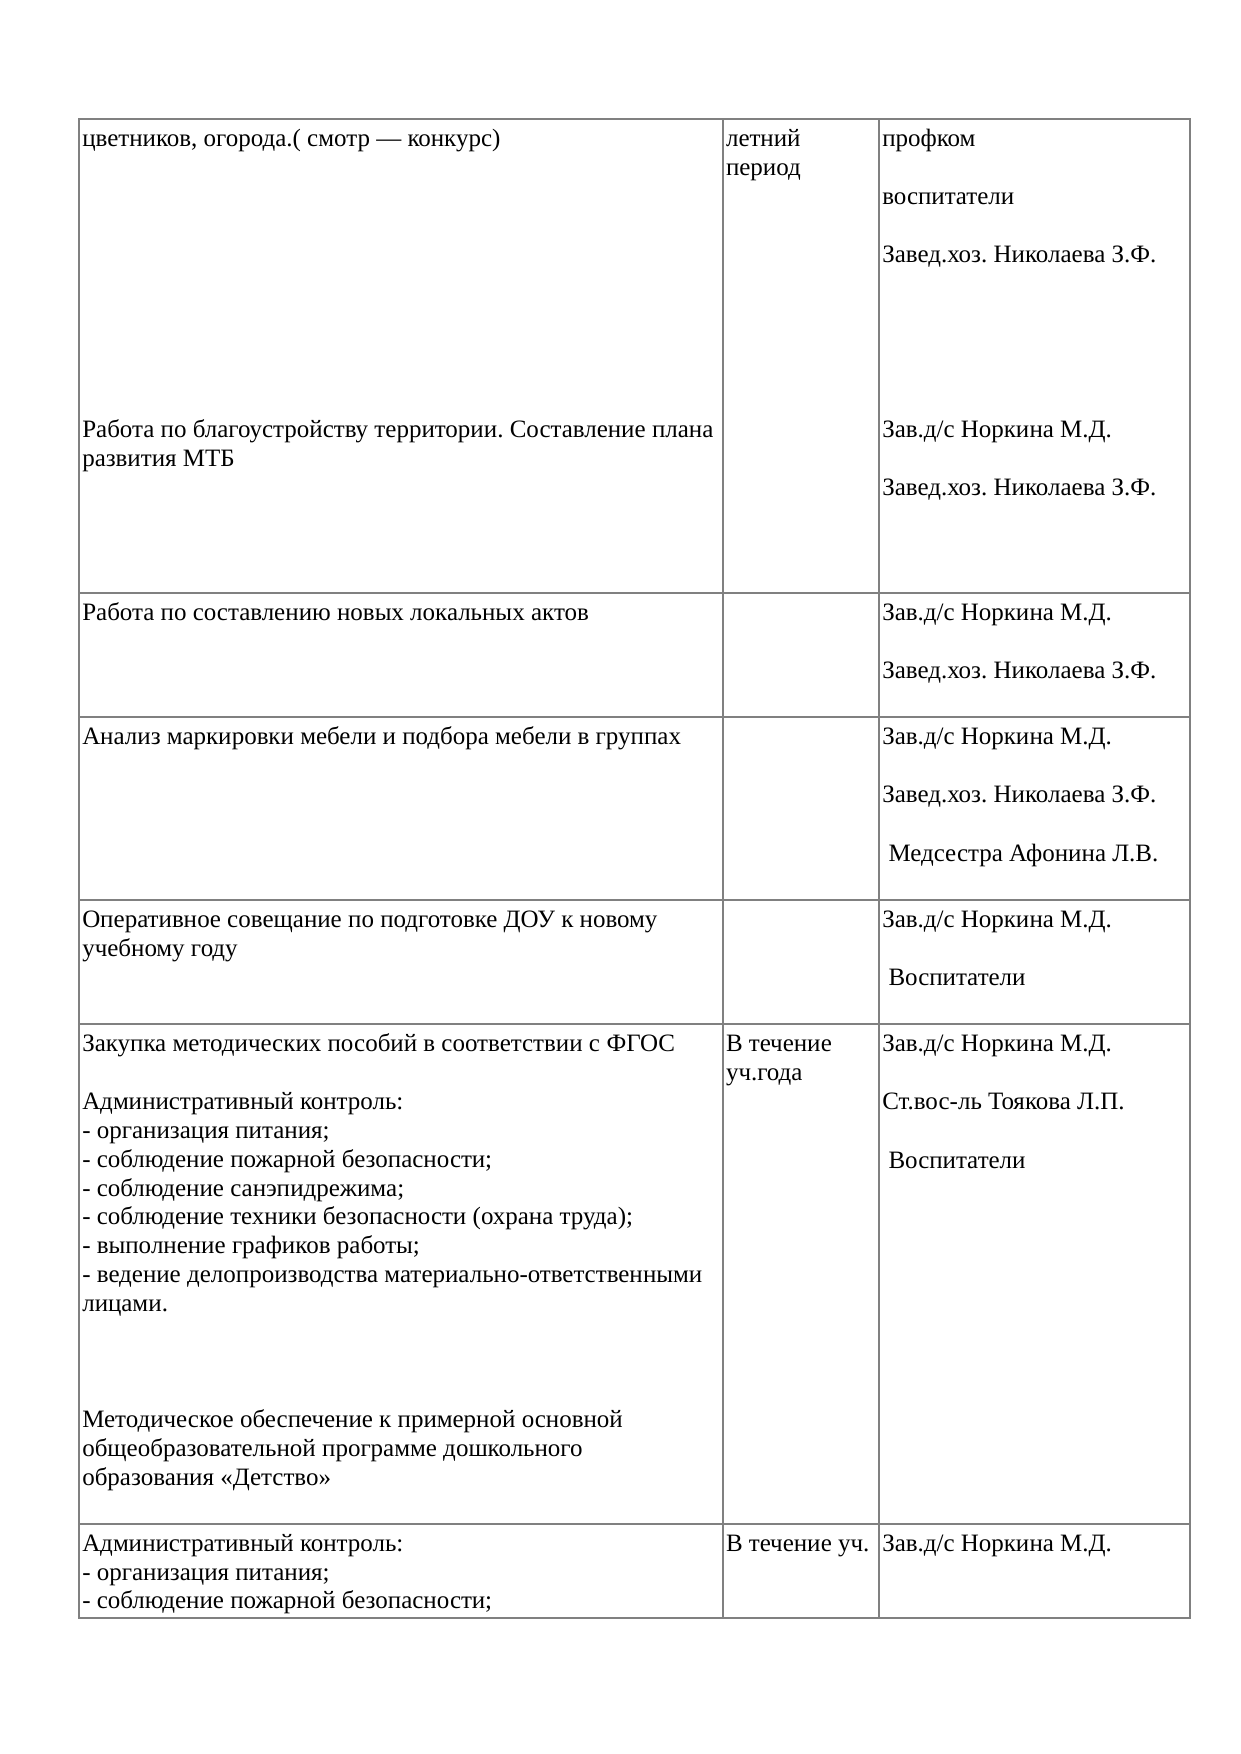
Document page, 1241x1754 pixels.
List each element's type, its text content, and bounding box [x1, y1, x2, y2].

table_cell Зав.д/с Норкина М.Д. [880, 1525, 1189, 1617]
table_cell Административный контроль: - организация питания; - соблюдение пожарной безопасности; [80, 1525, 722, 1617]
table_cell Зав.д/с Норкина М.Д. Завед.хоз. Николаева З.Ф. Медсестра Афонина Л.В. [880, 718, 1189, 899]
table_cell Анализ маркировки мебели и подбора мебели в группах [80, 718, 722, 899]
table_cell В течение уч.года [724, 1025, 878, 1523]
table_cell цветников, огорода.( смотр — конкурс) Работа по благоустройству территории. Составление плана развития МТБ [80, 120, 722, 592]
table_cell Оперативное совещание по подготовке ДОУ к новому учебному году [80, 901, 722, 1023]
table_cell Работа по составлению новых локальных актов [80, 594, 722, 716]
table_cell Закупка методических пособий в соответствии с ФГОС Административный контроль: - организация питания; - соблюдение пожарной безопасности; - соблюдение санэпидрежима; - соблюдение техники безопасности (охрана труда); - выполнение графиков работы; - ведение делопроизводства материально-ответственными лицами. Методическое обеспечение к примерной основной общеобразовательной программе дошкольного образования «Детство» [80, 1025, 722, 1523]
table_cell [724, 718, 878, 899]
table_cell Зав.д/с Норкина М.Д. Ст.вос-ль Тоякова Л.П. Воспитатели [880, 1025, 1189, 1523]
table_cell [724, 594, 878, 716]
table_cell летний период [724, 120, 878, 592]
table_cell В течение уч. [724, 1525, 878, 1617]
table_cell Зав.д/с Норкина М.Д. Завед.хоз. Николаева З.Ф. [880, 594, 1189, 716]
table_cell Зав.д/с Норкина М.Д. Воспитатели [880, 901, 1189, 1023]
table_cell профком воспитатели Завед.хоз. Николаева З.Ф. Зав.д/с Норкина М.Д. Завед.хоз. Николаева З.Ф. [880, 120, 1189, 592]
table_cell [724, 901, 878, 1023]
